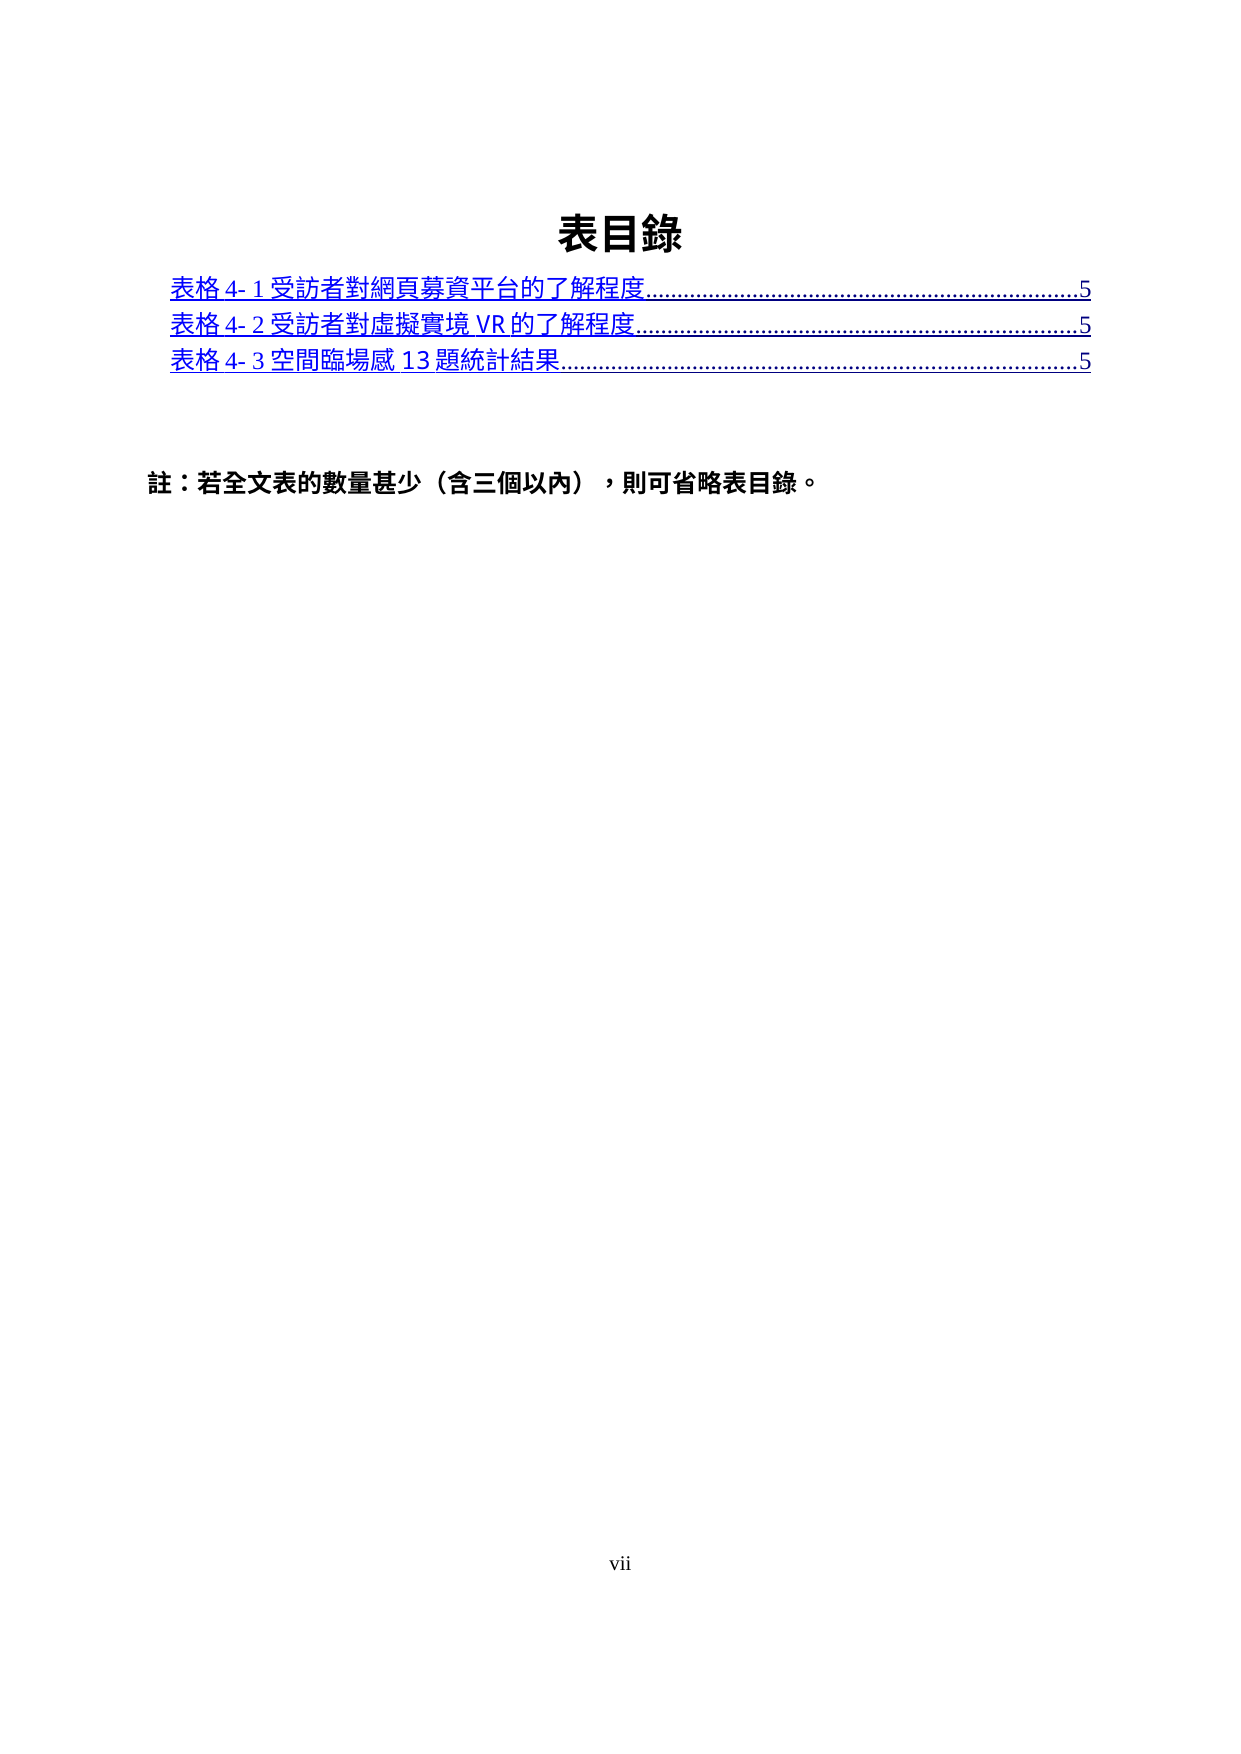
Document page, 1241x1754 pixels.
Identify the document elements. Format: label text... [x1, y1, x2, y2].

text 表格4- 3 空間臨場感13題統計結果 5 [170, 341, 1092, 377]
text 表格4- 1 受訪者對網頁募資平台的了解程度 5 [170, 268, 1092, 304]
text 表格4- 2 受訪者對虛擬實境VR的了解程度 5 [170, 304, 1092, 341]
subtitle 表目錄 [148, 201, 1092, 262]
text 註：若全文表的數量甚少（含三個以內），則可省略表目錄。 [148, 463, 1092, 499]
